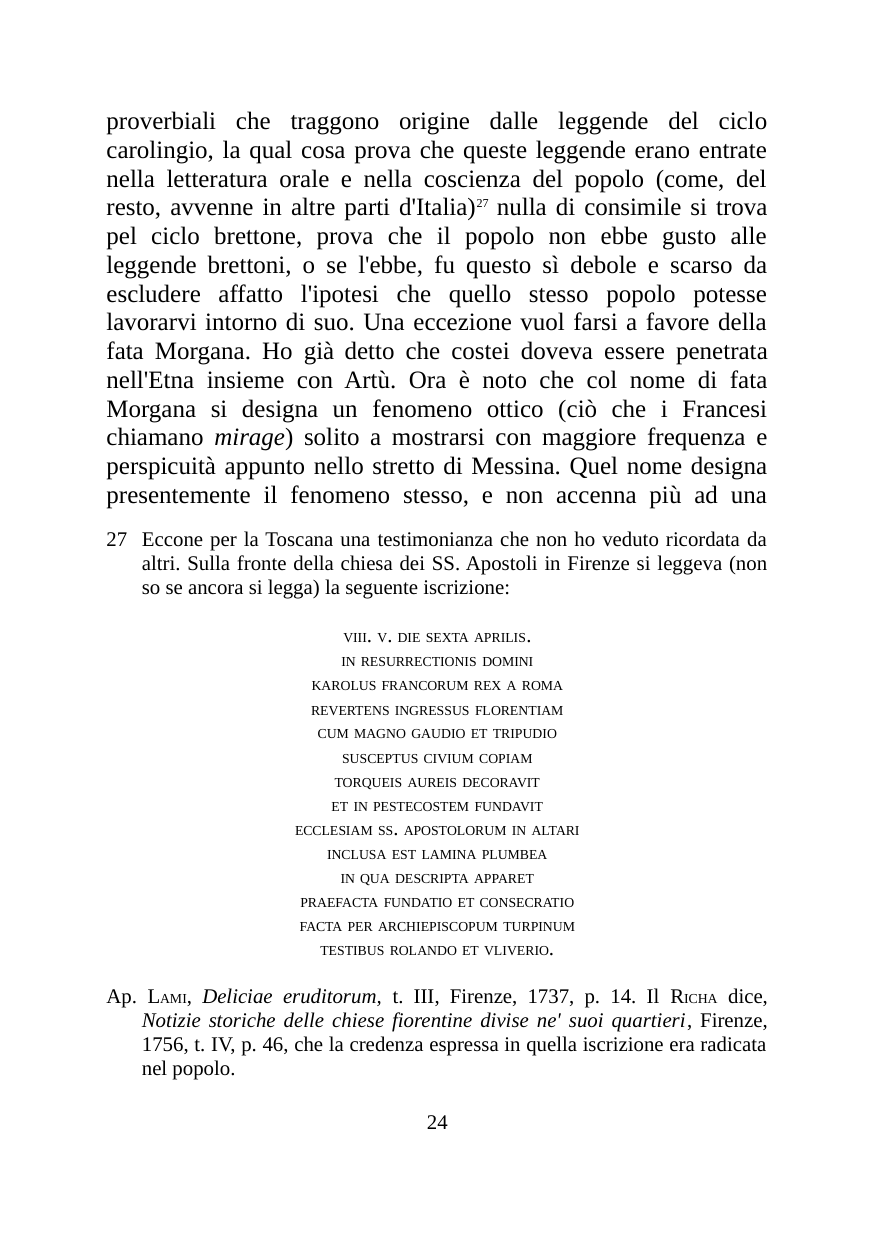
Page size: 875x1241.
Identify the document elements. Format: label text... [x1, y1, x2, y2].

text in qua descripta apparet [106, 864, 768, 888]
text facta per archiepiscopum turpinum [106, 912, 768, 936]
text karolus francorum rex a roma [106, 671, 768, 695]
text revertens ingressus florentiam [106, 695, 768, 719]
text testibus rolando et vliverio. [106, 936, 768, 960]
text viii. v. die sexta aprilis. [106, 623, 768, 647]
text praefacta fundatio et consecratio [106, 888, 768, 912]
text in resurrectionis domini [106, 647, 768, 671]
text ecclesiam ss. apostolorum in altari [106, 816, 768, 840]
text Eccone per la Toscana una testimonianza che non ho veduto ricordata da altri. Sulla fronte della chiesa dei SS. Apostoli in Firenze si leggeva (non so se ancora si legga) la seguente iscrizione: [106, 527, 768, 599]
text susceptus civium copiam [106, 743, 768, 768]
text proverbiali che traggono origine dalle leggende del ciclo carolingio, la qual cosa prova che queste leggende erano entrate nella letteratura orale e nella coscienza del popolo (come, del resto, avvenne in altre parti d'Italia) nulla di consimile si trova pel ciclo brettone, prova che il popolo non ebbe gusto alle leggende brettoni, o se l'ebbe, fu questo sì debole e scarso da escludere affatto l'ipotesi che quello stesso popolo potesse lavorarvi intorno di suo. Una eccezione vuol farsi a favore della fata Morgana. Ho già detto che costei doveva essere penetrata nell'Etna insieme con Artù. Ora è noto che col nome di fata Morgana si designa un fenomeno ottico (ciò che i Francesi chiamano mirage) solito a mostrarsi con maggiore frequenza e perspicuità appunto nello stretto di Messina. Quel nome designa presentemente il fenomeno stesso, e non accenna più ad una [106, 106, 768, 509]
text cum magno gaudio et tripudio [106, 719, 768, 743]
text et in pestecostem fundavit [106, 792, 768, 816]
text Ap. Lami, Deliciae eruditorum, t. III, Firenze, 1737, p. 14. Il Richa dice, Notizie storiche delle chiese fiorentine divise ne' suoi quartieri, Firenze, 1756, t. IV, p. 46, che la credenza espressa in quella iscrizione era radicata nel popolo. [106, 984, 768, 1080]
text torqueis aureis decoravit [106, 768, 768, 792]
text inclusa est lamina plumbea [106, 840, 768, 864]
